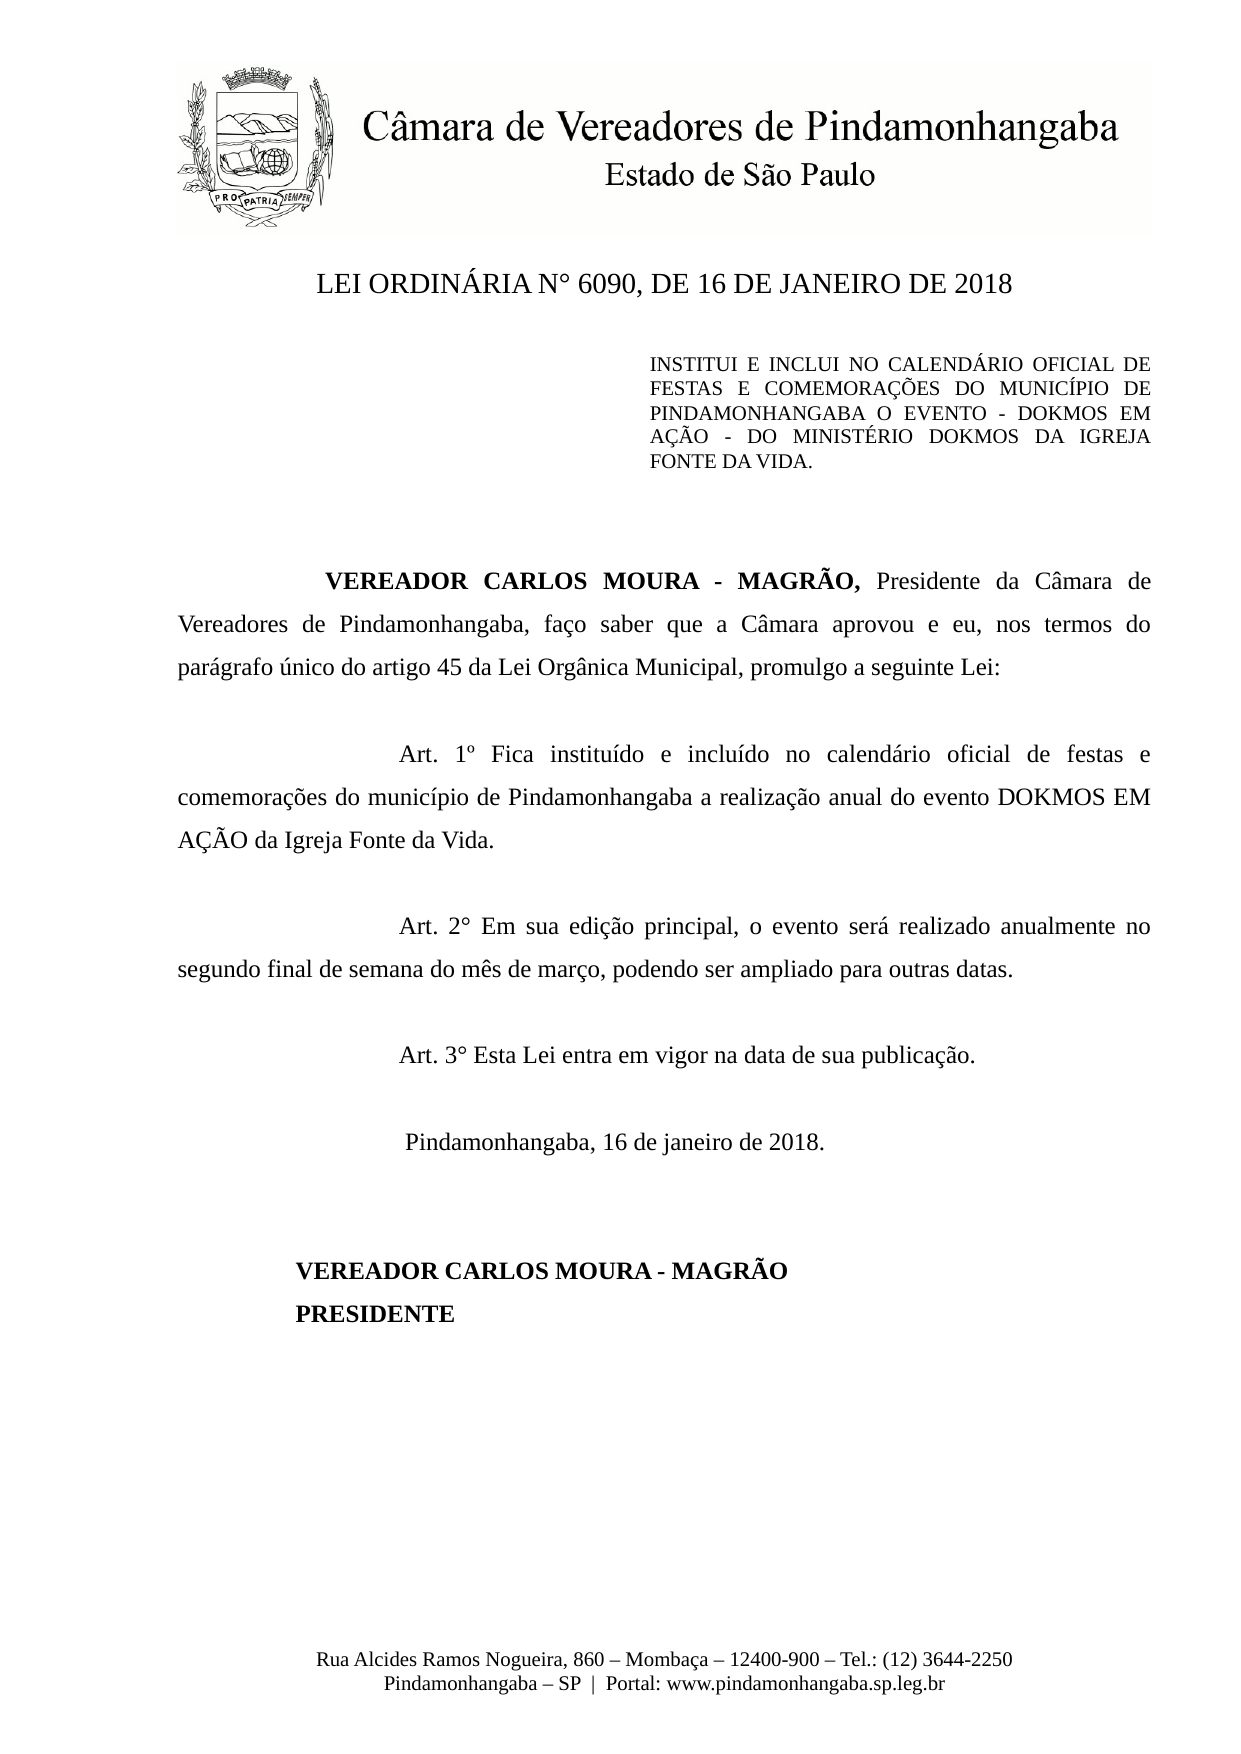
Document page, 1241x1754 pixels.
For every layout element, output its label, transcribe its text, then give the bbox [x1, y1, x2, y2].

text Pindamonhangaba, 16 de janeiro de 2018. [177, 1127, 1152, 1156]
text Art. 3° Esta Lei entra em vigor na data de sua publicação. [177, 1041, 1152, 1069]
text VEREADOR CARLOS MOURA - MAGRÃO, Presidente da Câmara de Vereadores de Pindamonhangaba, faço saber que a Câmara aprovou e eu, nos termos do parágrafo único do artigo 45 da Lei Orgânica Municipal, promulgo a seguinte Lei: [177, 566, 1152, 681]
text INSTITUI E INCLUI NO CALENDÁRIO OFICIAL DE FESTAS E COMEMORAÇÕES DO MUNICÍPIO DE PINDAMONHANGABA O EVENTO - DOKMOS EM AÇÃO - DO MINISTÉRIO DOKMOS DA IGREJA FONTE DA VIDA. [649, 352, 1152, 473]
text Art. 2° Em sua edição principal, o evento será realizado anualmente no segundo final de semana do mês de março, podendo ser ampliado para outras datas. [177, 911, 1152, 983]
text PRESIDENTE [177, 1299, 1152, 1328]
text VEREADOR CARLOS MOURA - MAGRÃO [177, 1256, 1152, 1285]
text LEI ORDINÁRIA N° 6090, de 16 de janeiro de 2018 [177, 266, 1152, 299]
picture [177, 59, 1152, 236]
text Art. 1º Fica instituído e incluído no calendário oficial de festas e comemorações do município de Pindamonhangaba a realização anual do evento DOKMOS EM AÇÃO da Igreja Fonte da Vida. [177, 739, 1152, 854]
